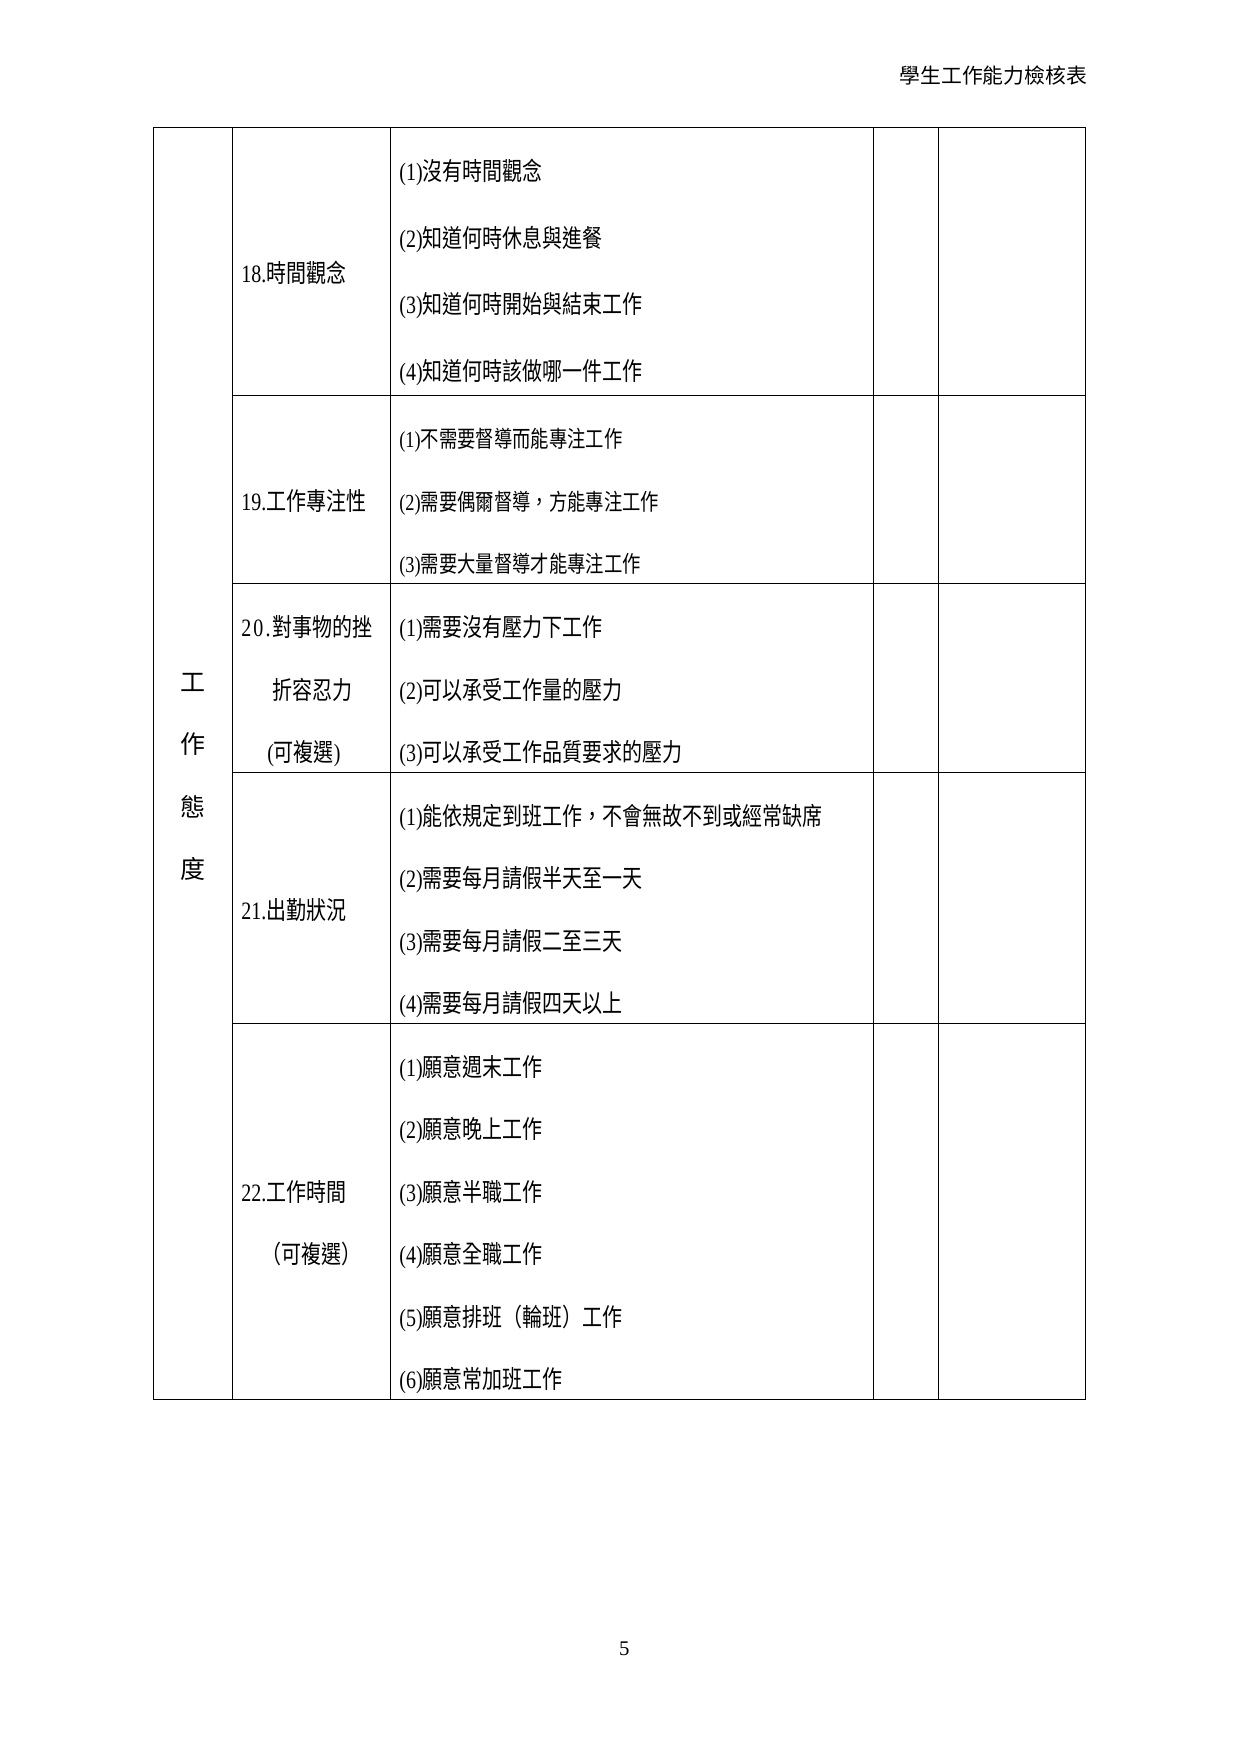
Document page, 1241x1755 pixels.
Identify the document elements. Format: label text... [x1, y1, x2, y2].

table_cell 22.工作時間 （可複選） [233, 1024, 390, 1399]
table_header 工 作 態 度 [154, 128, 232, 1399]
table_cell [939, 584, 1085, 772]
table_cell 20.對事物的挫折容忍力 (可複選) [233, 584, 390, 772]
table_cell (1)能依規定到班工作，不會無故不到或經常缺席 (2)需要每月請假半天至一天 (3)需要每月請假二至三天 (4)需要每月請假四天以上 [391, 773, 873, 1023]
table_cell (1)願意週末工作 (2)願意晚上工作 (3)願意半職工作 (4)願意全職工作 (5)願意排班（輪班）工作 (6)願意常加班工作 [391, 1024, 873, 1399]
table_cell [874, 1024, 938, 1399]
table_cell (1)不需要督導而能專注工作 (2)需要偶爾督導，方能專注工作 (3)需要大量督導才能專注工作 [391, 396, 873, 583]
table_cell [874, 396, 938, 583]
table_cell [874, 128, 938, 395]
table_cell [939, 128, 1085, 395]
table_cell (1)沒有時間觀念 (2)知道何時休息與進餐 (3)知道何時開始與結束工作 (4)知道何時該做哪一件工作 [391, 128, 873, 395]
table_cell [874, 773, 938, 1023]
table_cell [939, 396, 1085, 583]
table_cell [939, 1024, 1085, 1399]
table_cell 19.工作專注性 [233, 396, 390, 583]
table_cell [939, 773, 1085, 1023]
table_cell [874, 584, 938, 772]
table_cell 21.出勤狀況 [233, 773, 390, 1023]
table_cell (1)需要沒有壓力下工作 (2)可以承受工作量的壓力 (3)可以承受工作品質要求的壓力 [391, 584, 873, 772]
table_cell 18.時間觀念 [233, 128, 390, 395]
